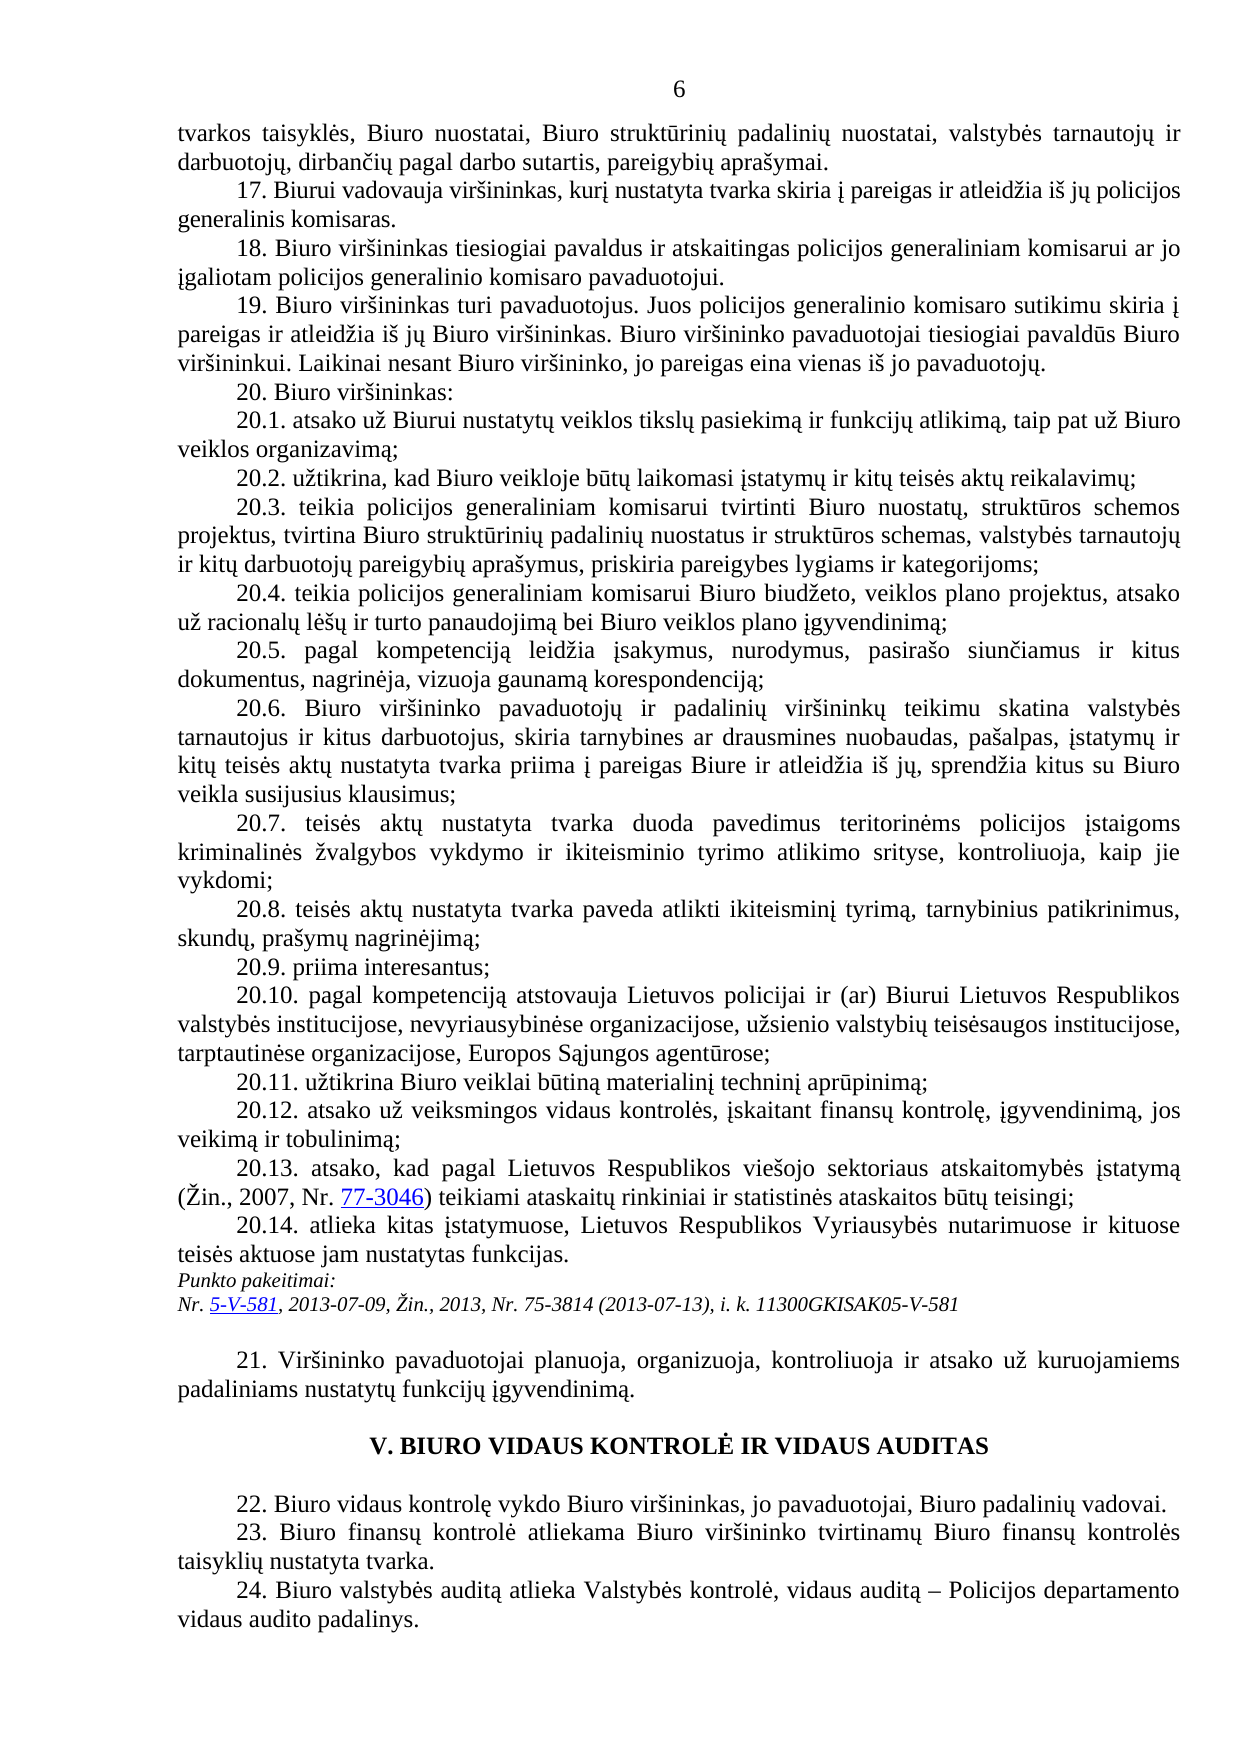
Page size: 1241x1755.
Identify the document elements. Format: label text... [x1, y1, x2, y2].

text 20.5. pagal kompetenciją leidžia įsakymus, nurodymus, pasirašo siunčiamus ir kitus dokumentus, nagrinėja, vizuoja gaunamą korespondenciją; [177, 636, 1181, 693]
text 23. Biuro finansų kontrolė atliekama Biuro viršininko tvirtinamų Biuro finansų kontrolės taisyklių nustatyta tvarka. [177, 1517, 1181, 1575]
text tvarkos taisyklės, Biuro nuostatai, Biuro struktūrinių padalinių nuostatai, valstybės tarnautojų ir darbuotojų, dirbančių pagal darbo sutartis, pareigybių aprašymai. [177, 118, 1181, 176]
text 20.3. teikia policijos generaliniam komisarui tvirtinti Biuro nuostatų, struktūros schemos projektus, tvirtina Biuro struktūrinių padalinių nuostatus ir struktūros schemas, valstybės tarnautojų ir kitų darbuotojų pareigybių aprašymus, priskiria pareigybes lygiams ir kategorijoms; [177, 492, 1181, 578]
text 17. Biurui vadovauja viršininkas, kurį nustatyta tvarka skiria į pareigas ir atleidžia iš jų policijos generalinis komisaras. [177, 176, 1181, 233]
text 20.11. užtikrina Biuro veiklai būtiną materialinį techninį aprūpinimą; [177, 1067, 1181, 1096]
text 20.14. atlieka kitas įstatymuose, Lietuvos Respublikos Vyriausybės nutarimuose ir kituose teisės aktuose jam nustatytas funkcijas. [177, 1211, 1181, 1268]
text 20.9. priima interesantus; [177, 952, 1181, 981]
text V. BIURO VIDAUS KONTROLĖ IR VIDAUS AUDITAS [177, 1431, 1181, 1460]
text 20.2. užtikrina, kad Biuro veikloje būtų laikomasi įstatymų ir kitų teisės aktų reikalavimų; [177, 463, 1181, 492]
text 20.12. atsako už veiksmingos vidaus kontrolės, įskaitant finansų kontrolę, įgyvendinimą, jos veikimą ir tobulinimą; [177, 1096, 1181, 1153]
text 22. Biuro vidaus kontrolę vykdo Biuro viršininkas, jo pavaduotojai, Biuro padalinių vadovai. [177, 1489, 1181, 1517]
text 24. Biuro valstybės auditą atlieka Valstybės kontrolė, vidaus auditą – Policijos departamento vidaus audito padalinys. [177, 1575, 1181, 1632]
text Punkto pakeitimai: [177, 1268, 1181, 1292]
text 20.1. atsako už Biurui nustatytų veiklos tikslų pasiekimą ir funkcijų atlikimą, taip pat už Biuro veiklos organizavimą; [177, 406, 1181, 463]
text 20.6. Biuro viršininko pavaduotojų ir padalinių viršininkų teikimu skatina valstybės tarnautojus ir kitus darbuotojus, skiria tarnybines ar drausmines nuobaudas, pašalpas, įstatymų ir kitų teisės aktų nustatyta tvarka priima į pareigas Biure ir atleidžia iš jų, sprendžia kitus su Biuro veikla susijusius klausimus; [177, 693, 1181, 808]
text 20.4. teikia policijos generaliniam komisarui Biuro biudžeto, veiklos plano projektus, atsako už racionalų lėšų ir turto panaudojimą bei Biuro veiklos plano įgyvendinimą; [177, 578, 1181, 636]
text 19. Biuro viršininkas turi pavaduotojus. Juos policijos generalinio komisaro sutikimu skiria į pareigas ir atleidžia iš jų Biuro viršininkas. Biuro viršininko pavaduotojai tiesiogiai pavaldūs Biuro viršininkui. Laikinai nesant Biuro viršininko, jo pareigas eina vienas iš jo pavaduotojų. [177, 291, 1181, 377]
text Nr. 5-V-581, 2013-07-09, Žin., 2013, Nr. 75-3814 (2013-07-13), i. k. 11300GKISAK05-V-581 [177, 1292, 1181, 1316]
text 20.13. atsako, kad pagal Lietuvos Respublikos viešojo sektoriaus atskaitomybės įstatymą (Žin., 2007, Nr. 77-3046) teikiami ataskaitų rinkiniai ir statistinės ataskaitos būtų teisingi; [177, 1153, 1181, 1211]
text 21. Viršininko pavaduotojai planuoja, organizuoja, kontroliuoja ir atsako už kuruojamiems padaliniams nustatytų funkcijų įgyvendinimą. [177, 1345, 1181, 1402]
text 20.10. pagal kompetenciją atstovauja Lietuvos policijai ir (ar) Biurui Lietuvos Respublikos valstybės institucijose, nevyriausybinėse organizacijose, užsienio valstybių teisėsaugos institucijose, tarptautinėse organizacijose, Europos Sąjungos agentūrose; [177, 981, 1181, 1067]
text 20. Biuro viršininkas: [177, 377, 1181, 406]
text 18. Biuro viršininkas tiesiogiai pavaldus ir atskaitingas policijos generaliniam komisarui ar jo įgaliotam policijos generalinio komisaro pavaduotojui. [177, 233, 1181, 291]
text 20.8. teisės aktų nustatyta tvarka paveda atlikti ikiteisminį tyrimą, tarnybinius patikrinimus, skundų, prašymų nagrinėjimą; [177, 894, 1181, 952]
text 20.7. teisės aktų nustatyta tvarka duoda pavedimus teritorinėms policijos įstaigoms kriminalinės žvalgybos vykdymo ir ikiteisminio tyrimo atlikimo srityse, kontroliuoja, kaip jie vykdomi; [177, 808, 1181, 894]
